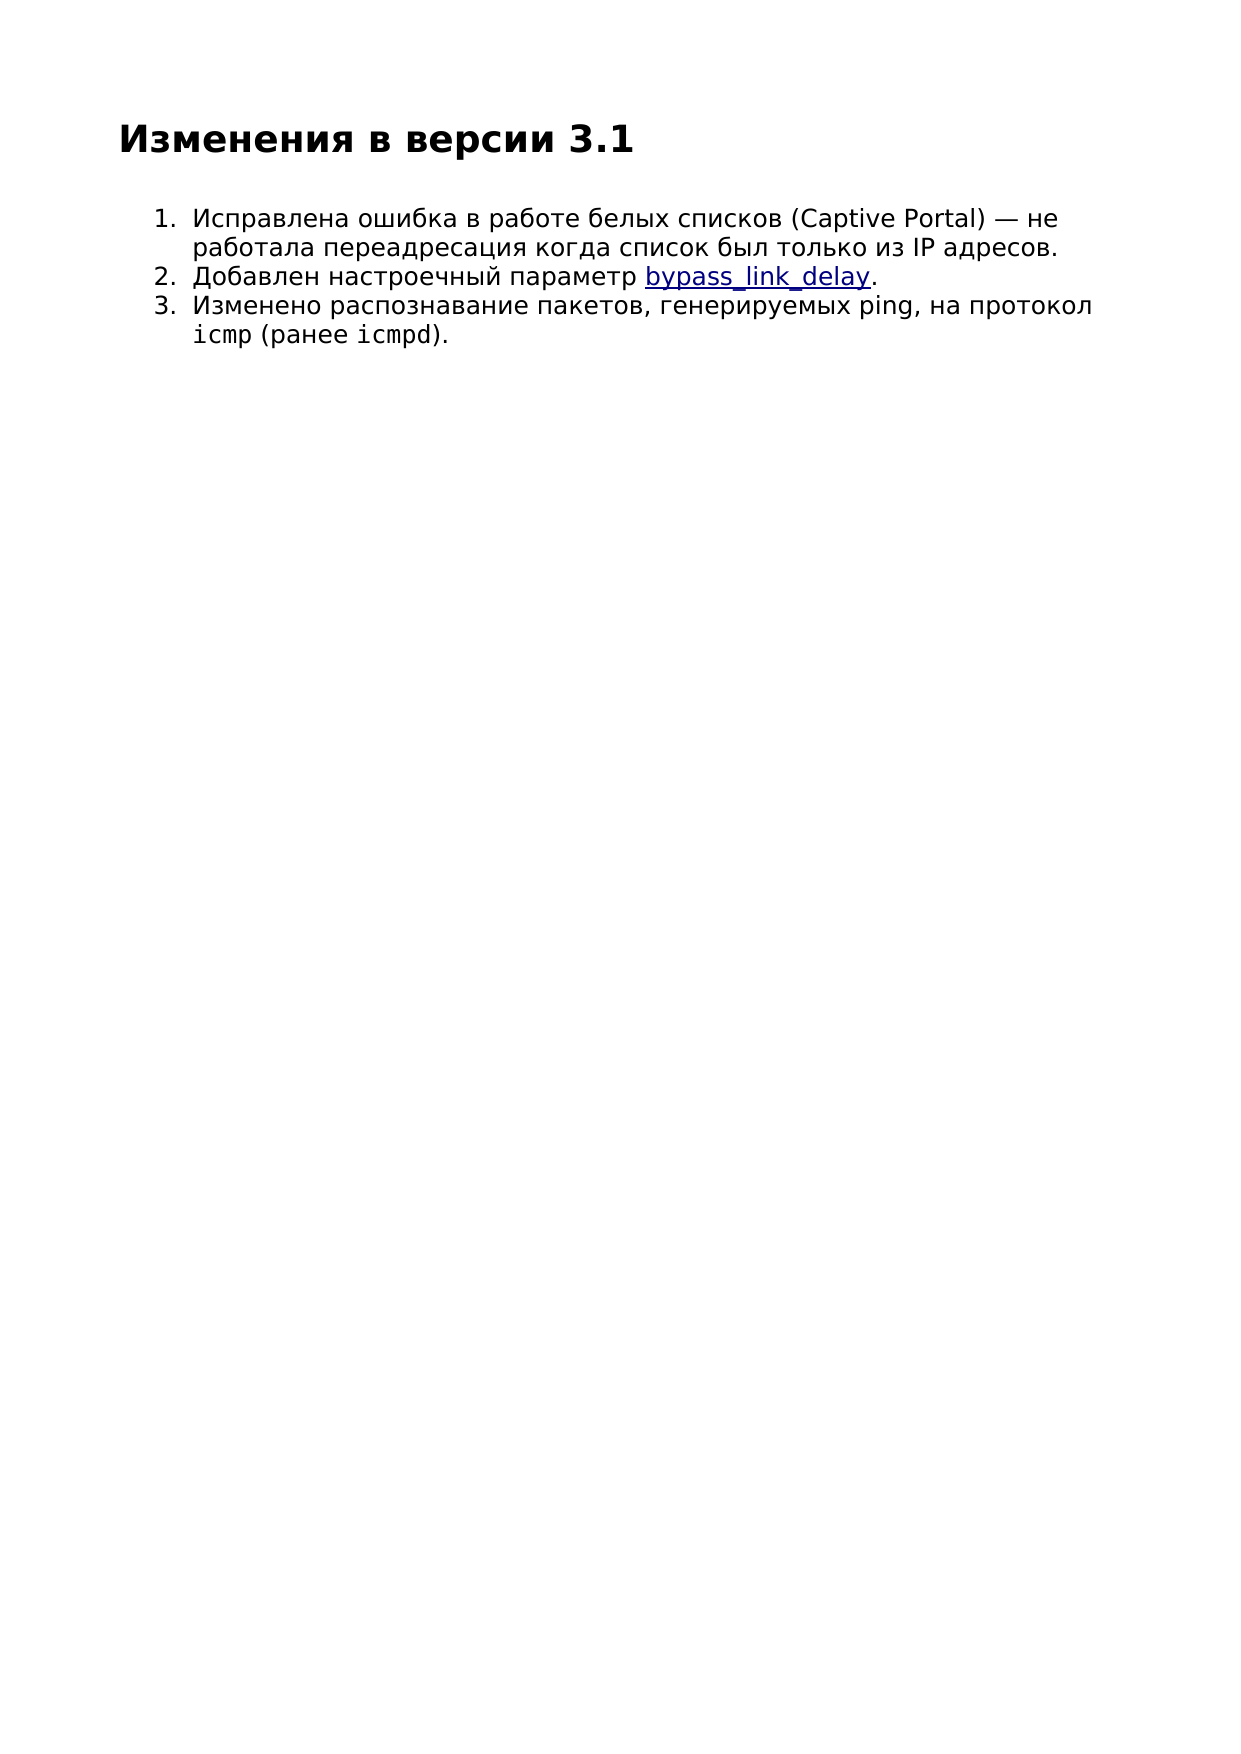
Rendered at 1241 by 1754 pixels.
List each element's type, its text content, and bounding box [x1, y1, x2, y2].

list Исправлена ошибка в работе белых списков (Captive Portal) — не работала переадресация когда список был только из IP адресов. [177, 204, 1122, 262]
subtitle Изменения в версии 3.1 [118, 118, 1122, 162]
list Изменено распознавание пакетов, генерируемых ping, на протокол icmp (ранее icmpd). [177, 291, 1122, 349]
list Добавлен настроечный параметр bypass_link_delay. [177, 262, 1122, 291]
